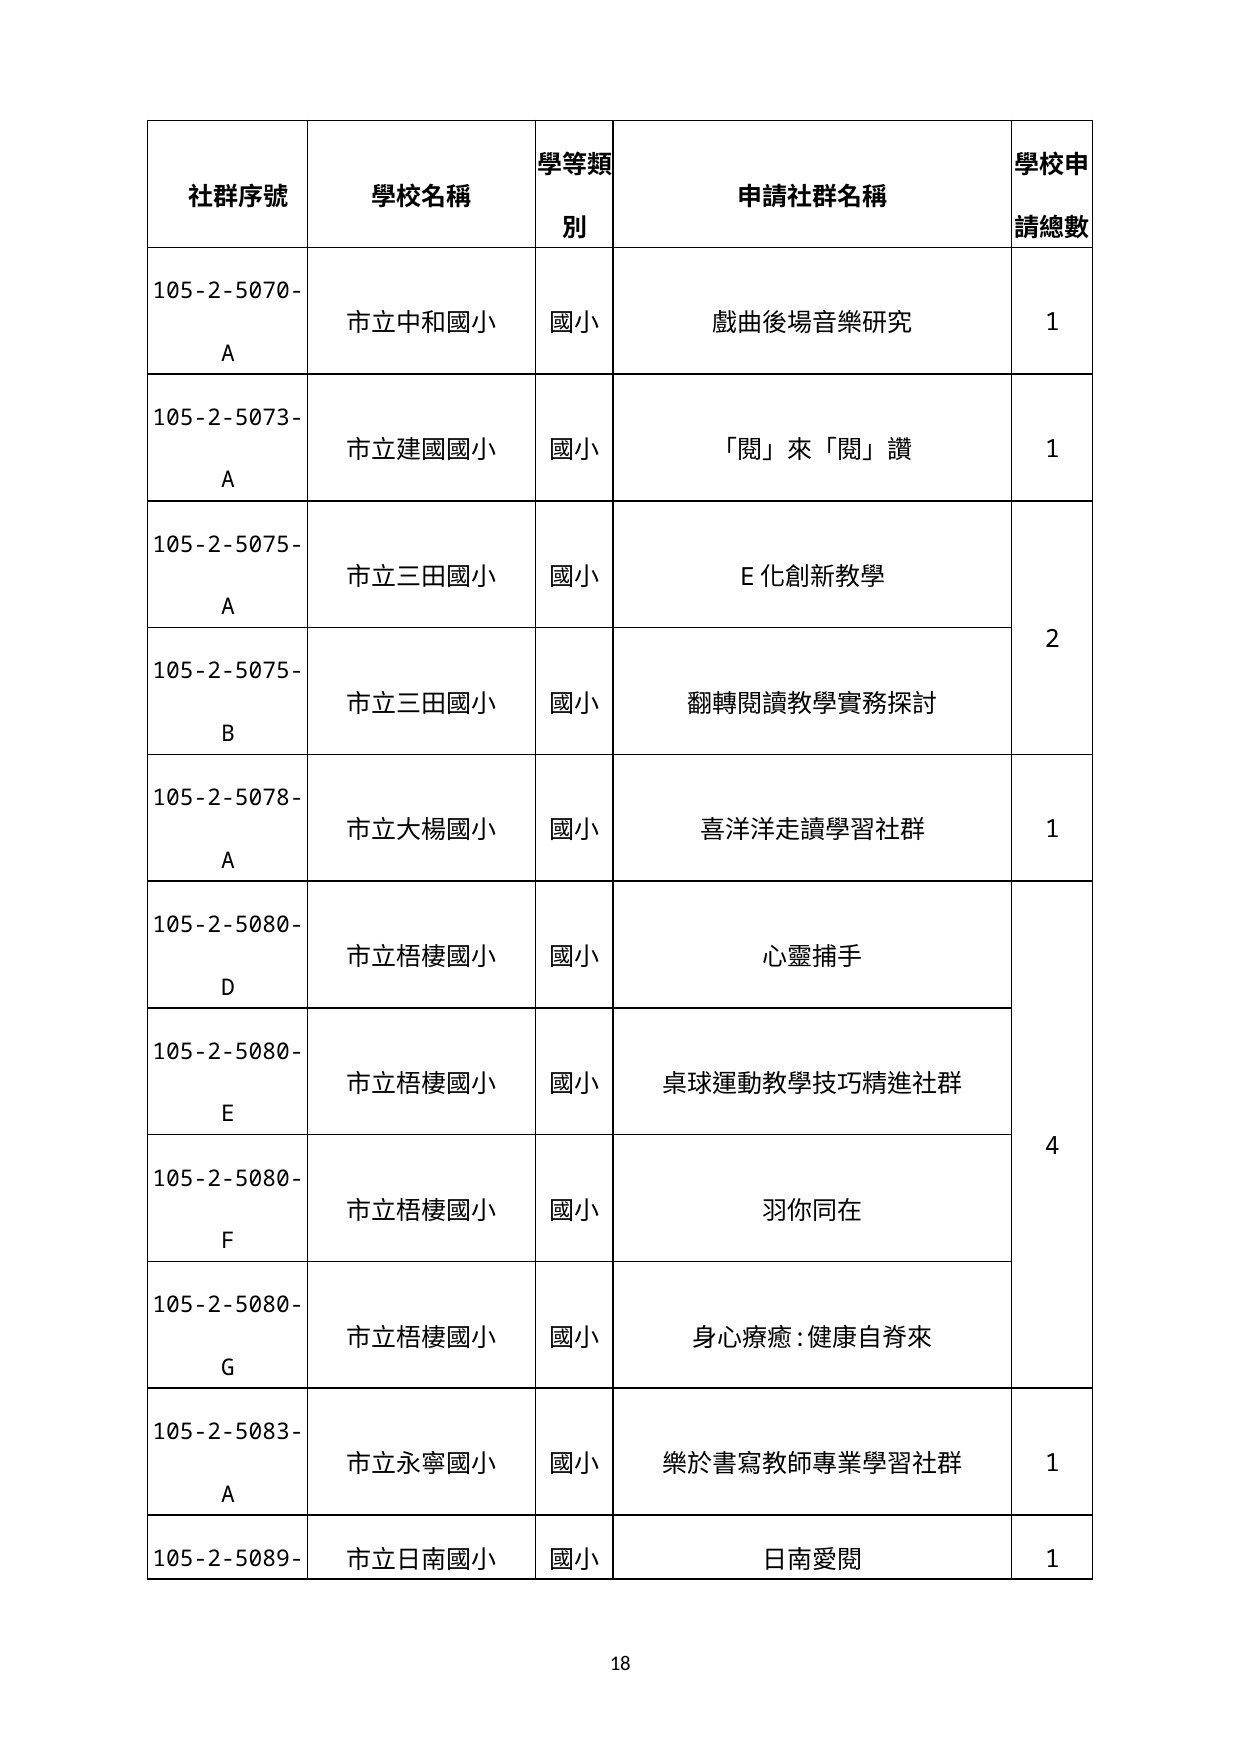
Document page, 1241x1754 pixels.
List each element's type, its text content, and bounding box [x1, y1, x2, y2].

table_cell 日南愛閱 [614, 1516, 1011, 1578]
table_cell 戲曲後場音樂研究 [614, 248, 1011, 373]
table_cell 105-2-5080-F [148, 1135, 307, 1261]
table_cell 1 [1012, 1389, 1092, 1514]
table_header 學校申請總數 [1012, 121, 1092, 246]
table_cell 市立永寧國小 [308, 1389, 535, 1514]
table_cell E化創新教學 [614, 502, 1011, 627]
table_cell 羽你同在 [614, 1135, 1011, 1261]
table_cell 市立梧棲國小 [308, 1262, 535, 1387]
table_cell 桌球運動教學技巧精進社群 [614, 1009, 1011, 1134]
table_cell 國小 [536, 755, 612, 880]
table_cell 2 [1012, 502, 1092, 753]
table_cell 105-2-5075-B [148, 628, 307, 753]
table_header 申請社群名稱 [614, 121, 1011, 246]
table_cell 國小 [536, 1389, 612, 1514]
table_cell 105-2-5073-A [148, 375, 307, 500]
table_cell 國小 [536, 375, 612, 500]
table_cell 市立梧棲國小 [308, 1009, 535, 1134]
table_cell 市立建國國小 [308, 375, 535, 500]
table_cell 身心療癒:健康自脊來 [614, 1262, 1011, 1387]
table_cell 1 [1012, 1516, 1092, 1578]
table_cell 105-2-5080-G [148, 1262, 307, 1387]
table_cell 105-2-5083-A [148, 1389, 307, 1514]
table_cell 市立三田國小 [308, 628, 535, 753]
table_cell 國小 [536, 1135, 612, 1261]
table_cell 國小 [536, 882, 612, 1007]
table_cell 105-2-5080-D [148, 882, 307, 1007]
table_header 學等類別 [536, 121, 612, 246]
table_cell 國小 [536, 248, 612, 373]
table_cell 市立梧棲國小 [308, 882, 535, 1007]
table_cell 市立中和國小 [308, 248, 535, 373]
table_cell 市立大楊國小 [308, 755, 535, 880]
table_cell 105-2-5070-A [148, 248, 307, 373]
table_cell 105-2-5080-E [148, 1009, 307, 1134]
table_cell 翻轉閱讀教學實務探討 [614, 628, 1011, 753]
table_cell 市立日南國小 [308, 1516, 535, 1578]
table_cell 1 [1012, 755, 1092, 880]
table_cell 「閱」來「閱」讚 [614, 375, 1011, 500]
table_cell 4 [1012, 882, 1092, 1387]
table_cell 105-2-5078-A [148, 755, 307, 880]
table_cell 國小 [536, 1262, 612, 1387]
table_cell 1 [1012, 248, 1092, 373]
table_cell 1 [1012, 375, 1092, 500]
table_header 學校名稱 [308, 121, 535, 246]
table_cell 心靈捕手 [614, 882, 1011, 1007]
table_cell 國小 [536, 628, 612, 753]
table_cell 國小 [536, 1516, 612, 1578]
table_cell 國小 [536, 1009, 612, 1134]
table_cell 市立三田國小 [308, 502, 535, 627]
table_cell 105-2-5075-A [148, 502, 307, 627]
table_header 社群序號 [148, 121, 307, 246]
table_cell 105-2-5089- [148, 1516, 307, 1578]
table_cell 喜洋洋走讀學習社群 [614, 755, 1011, 880]
table_cell 國小 [536, 502, 612, 627]
table_cell 樂於書寫教師專業學習社群 [614, 1389, 1011, 1514]
table_cell 市立梧棲國小 [308, 1135, 535, 1261]
